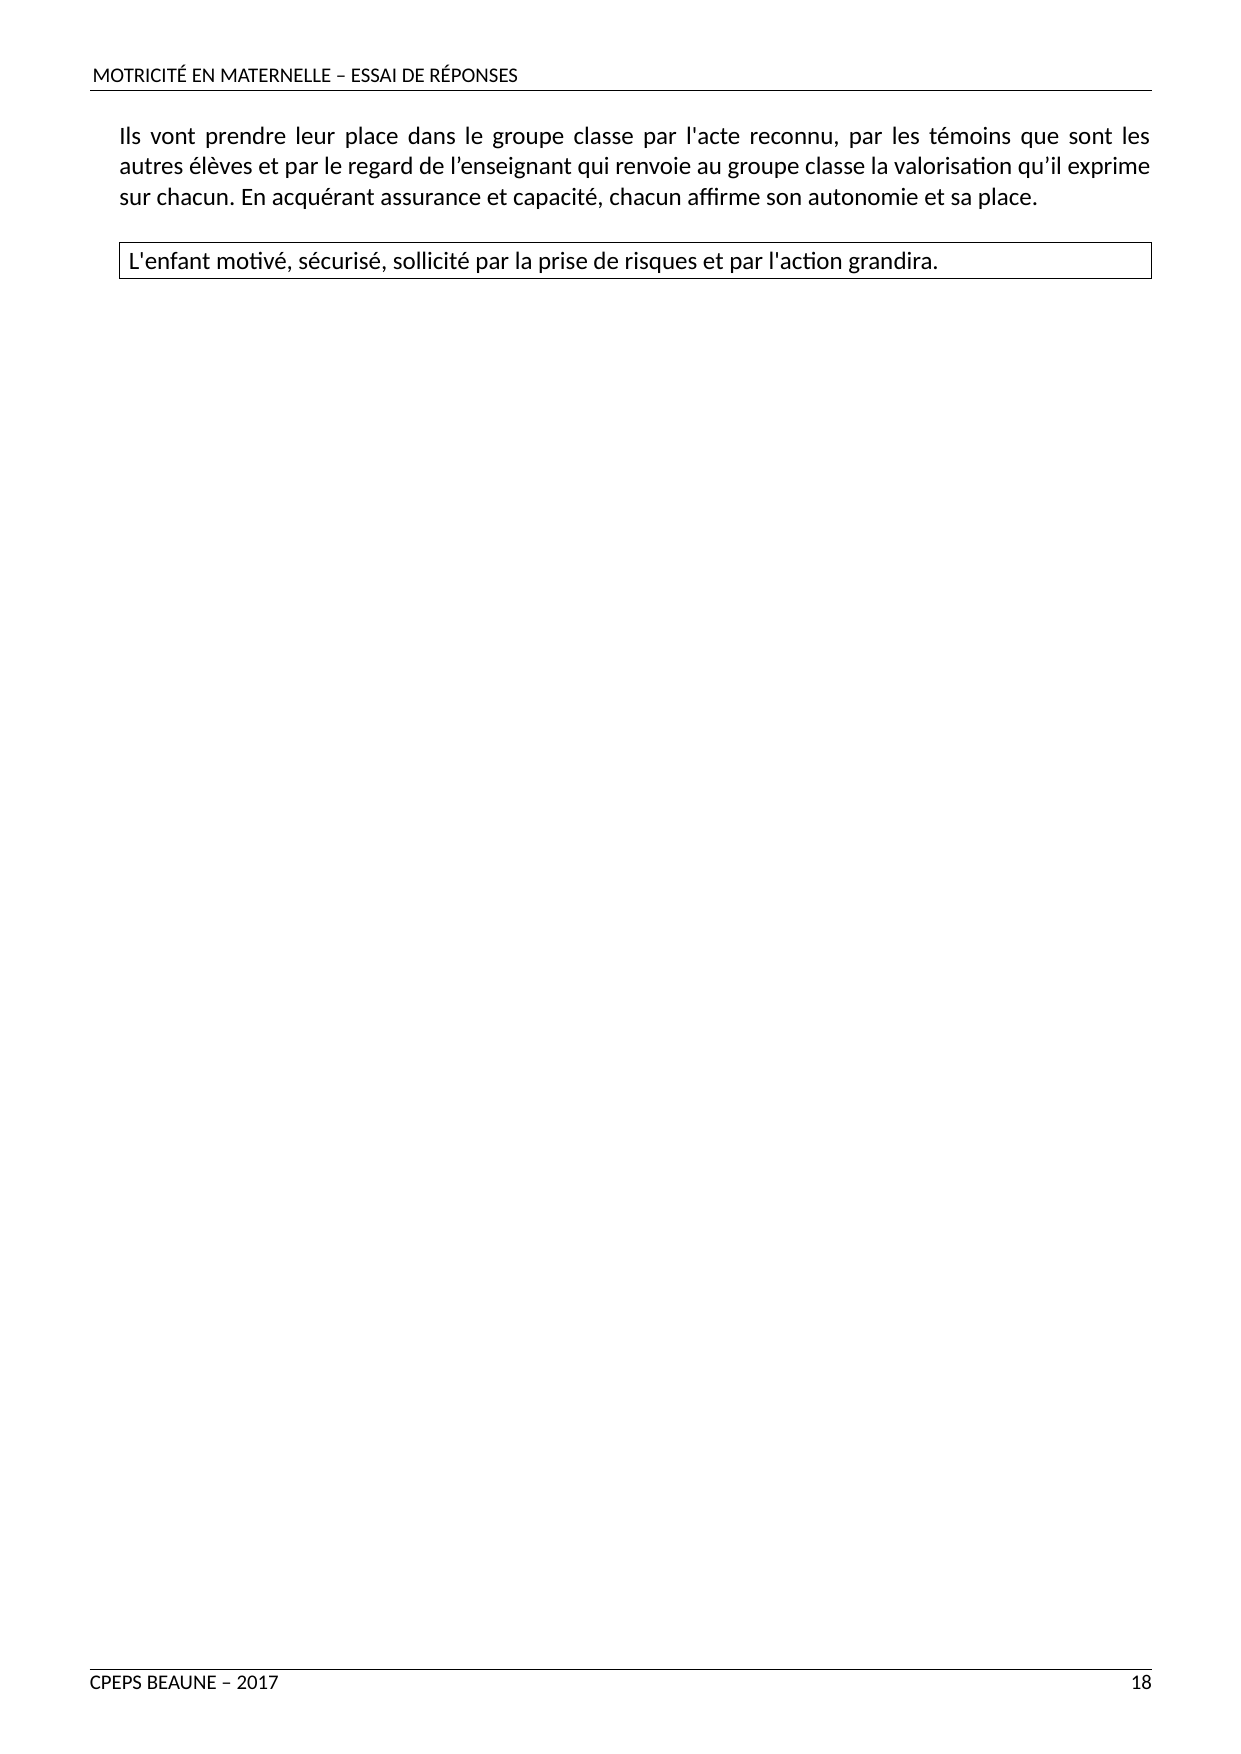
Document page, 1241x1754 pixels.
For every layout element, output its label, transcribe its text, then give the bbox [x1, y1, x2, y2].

text Ils vont prendre leur place dans le groupe classe par l'acte reconnu, par les témoins que sont les autres élèves et par le regard de l’enseignant qui renvoie au groupe classe la valorisation qu’il exprime sur chacun. En acquérant assurance et capacité, chacun affirme son autonomie et sa place. [119, 120, 1152, 211]
text L'enfant motivé, sécurisé, sollicité par la prise de risques et par l'action grandira. [120, 243, 1151, 278]
